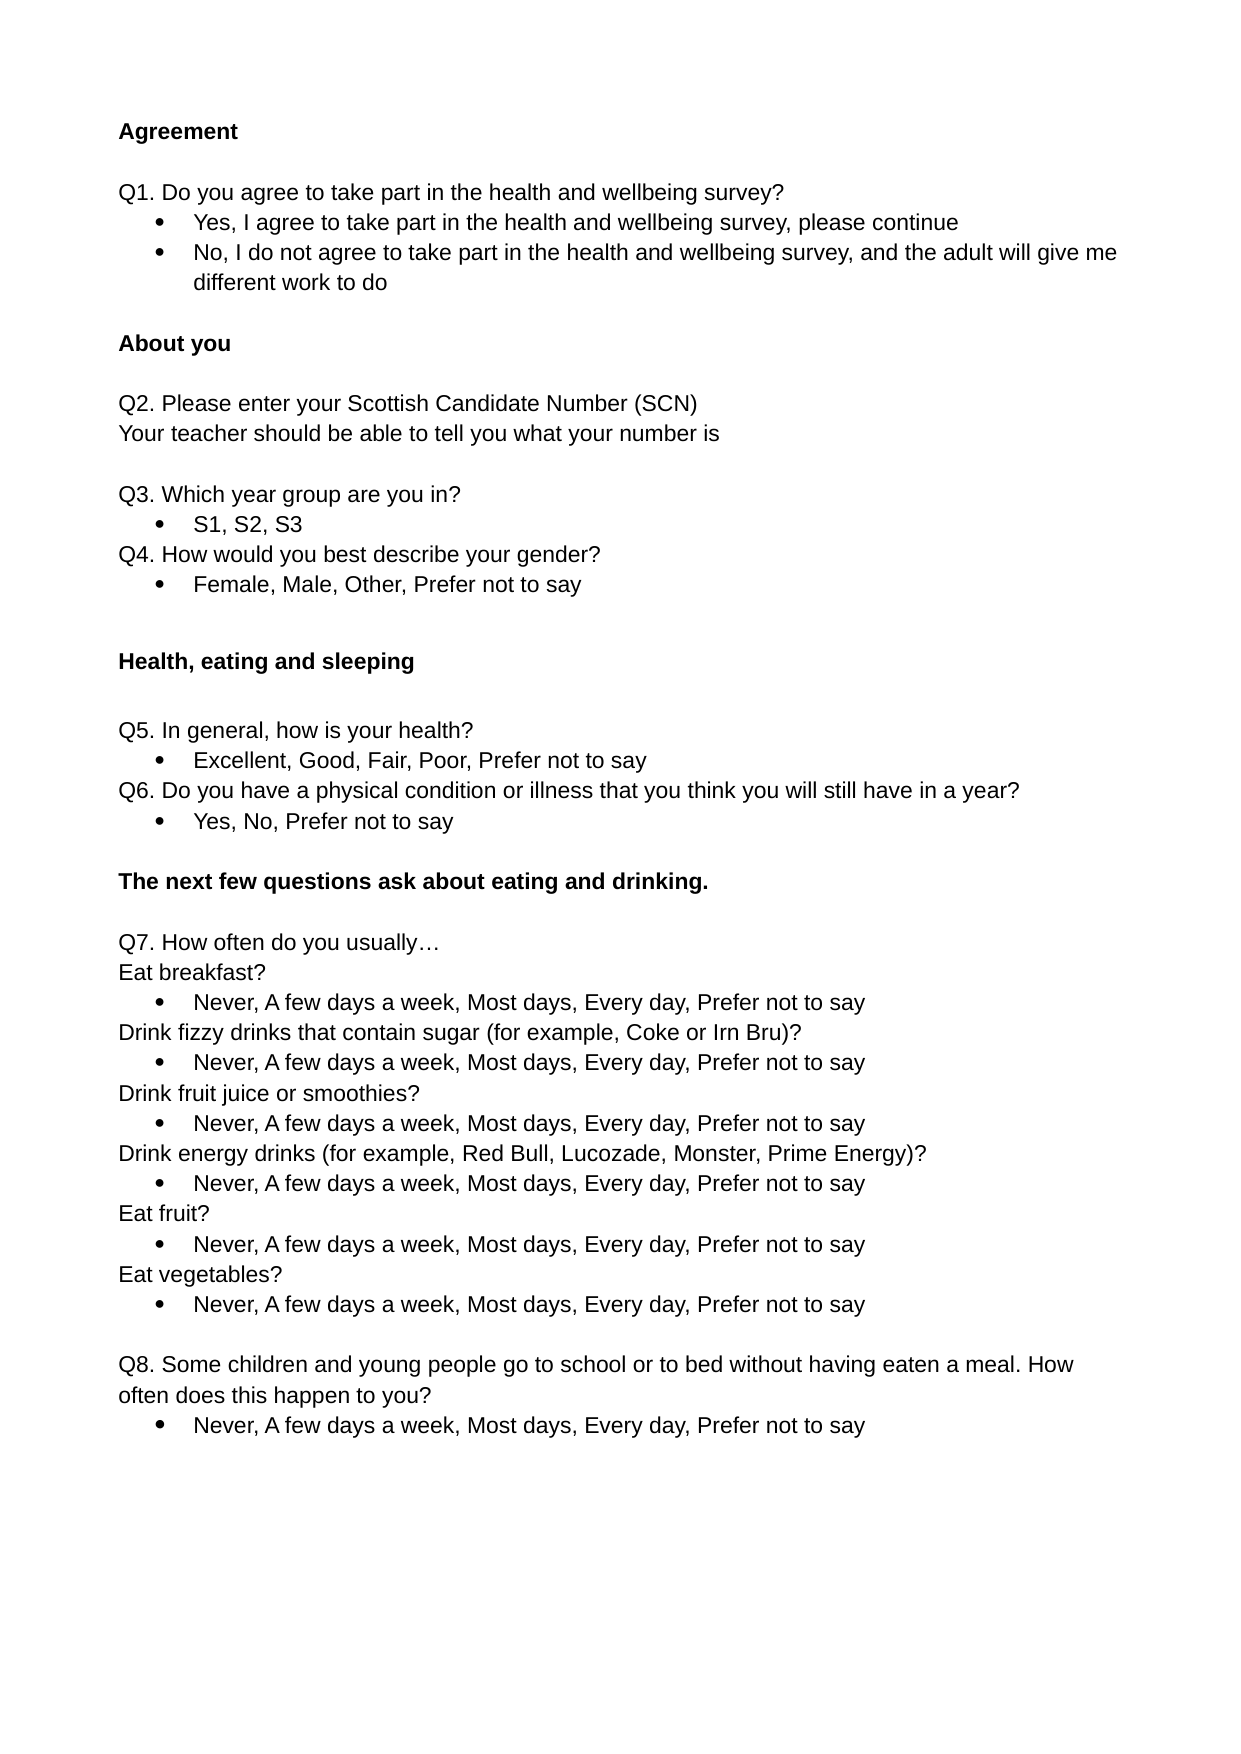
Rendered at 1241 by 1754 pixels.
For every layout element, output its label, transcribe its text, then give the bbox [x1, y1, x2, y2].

text The next few questions ask about eating and drinking. [118, 868, 1122, 894]
text Eat breakfast? [118, 959, 1122, 985]
text Q2. Please enter your Scottish Candidate Number (SCN) [118, 390, 1122, 416]
subtitle Agreement [118, 118, 1122, 144]
subtitle Health, eating and sleeping [118, 648, 1122, 675]
subtitle About you [118, 329, 1122, 356]
text Eat fruit? [118, 1200, 1122, 1227]
text Q5. In general, how is your health? [118, 717, 1122, 743]
list Excellent, Good, Fair, Poor, Prefer not to say [156, 747, 1122, 774]
list Never, A few days a week, Most days, Every day, Prefer not to say [156, 1170, 1122, 1197]
list S1, S2, S3 [156, 511, 1122, 537]
text Drink fruit juice or smoothies? [118, 1079, 1122, 1106]
list Never, A few days a week, Most days, Every day, Prefer not to say [156, 1110, 1122, 1136]
list Never, A few days a week, Most days, Every day, Prefer not to say [156, 989, 1122, 1015]
text Q6. Do you have a physical condition or illness that you think you will still have in a year? [118, 777, 1122, 804]
text Q1. Do you agree to take part in the health and wellbeing survey? [118, 178, 1122, 205]
text Q8. Some children and young people go to school or to bed without having eaten a meal. How often does this happen to you? [118, 1351, 1122, 1408]
list Yes, I agree to take part in the health and wellbeing survey, please continue [156, 209, 1122, 235]
text Drink energy drinks (for example, Red Bull, Lucozade, Monster, Prime Energy)? [118, 1140, 1122, 1166]
list Never, A few days a week, Most days, Every day, Prefer not to say [156, 1049, 1122, 1076]
list Yes, No, Prefer not to say [156, 808, 1122, 834]
list Female, Male, Other, Prefer not to say [156, 571, 1122, 598]
text Drink fizzy drinks that contain sugar (for example, Coke or Irn Bru)? [118, 1019, 1122, 1046]
text Your teacher should be able to tell you what your number is [118, 420, 1122, 447]
list Never, A few days a week, Most days, Every day, Prefer not to say [156, 1231, 1122, 1257]
list Never, A few days a week, Most days, Every day, Prefer not to say [156, 1412, 1122, 1439]
list Never, A few days a week, Most days, Every day, Prefer not to say [156, 1291, 1122, 1317]
text Eat vegetables? [118, 1261, 1122, 1287]
text Q4. How would you best describe your gender? [118, 541, 1122, 567]
text Q3. Which year group are you in? [118, 481, 1122, 507]
text Q7. How often do you usually… [118, 928, 1122, 955]
list No, I do not agree to take part in the health and wellbeing survey, and the adult will give me different work to do [156, 239, 1122, 296]
